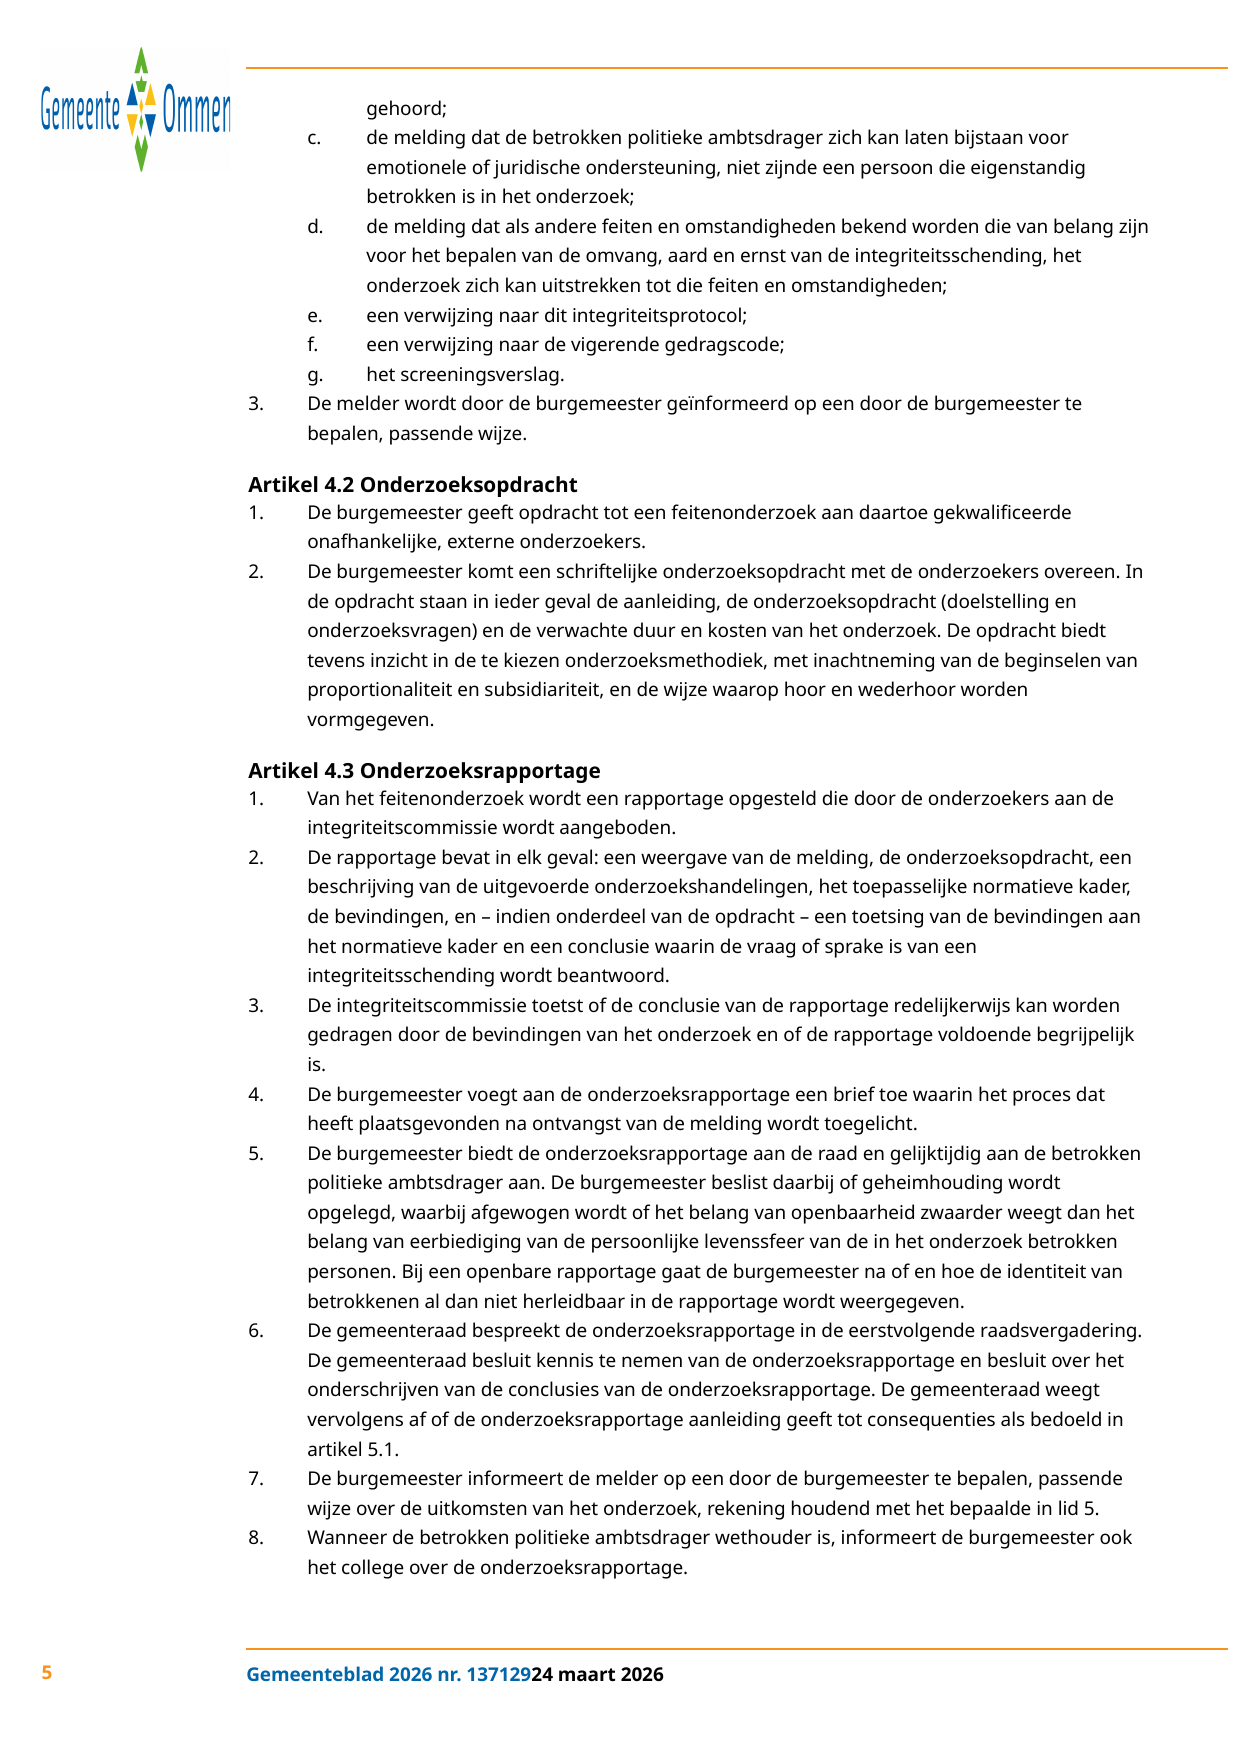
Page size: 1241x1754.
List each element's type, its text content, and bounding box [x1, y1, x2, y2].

list De rapportage bevat in elk geval: een weergave van de melding, de onderzoeksopdracht, een beschrijving van de uitgevoerde onderzoekshandelingen, het toepasselijke normatieve kader, de bevindingen, en – indien onderdeel van de opdracht – een toetsing van de bevindingen aan het normatieve kader en een conclusie waarin de vraag of sprake is van een integriteitsschending wordt beantwoord. [248, 844, 1152, 988]
list Wanneer de betrokken politieke ambtsdrager wethouder is, informeert de burgemeester ook het college over de onderzoeksrapportage. [248, 1524, 1152, 1580]
list De burgemeester biedt de onderzoeksrapportage aan de raad en gelijktijdig aan de betrokken politieke ambtsdrager aan. De burgemeester beslist daarbij of geheimhouding wordt opgelegd, waarbij afgewogen wordt of het belang van openbaarheid zwaarder weegt dan het belang van eerbiediging van de persoonlijke levenssfeer van de in het onderzoek betrokken personen. Bij een openbare rapportage gaat de burgemeester na of en hoe de identiteit van betrokkenen al dan niet herleidbaar in de rapportage wordt weergegeven. [248, 1140, 1152, 1314]
list De burgemeester voegt aan de onderzoeksrapportage een brief toe waarin het proces dat heeft plaatsgevonden na ontvangst van de melding wordt toegelicht. [248, 1081, 1152, 1136]
list De melder wordt door de burgemeester geïnformeerd op een door de burgemeester te bepalen, passende wijze. [248, 391, 1152, 446]
text Artikel 4.2 Onderzoeksopdracht [248, 471, 1152, 499]
list een verwijzing naar de vigerende gedragscode; [307, 331, 1152, 357]
list een verwijzing naar dit integriteitsprotocol; [307, 302, 1152, 328]
list gehoord; [307, 95, 1152, 121]
list De integriteitscommissie toetst of de conclusie van de rapportage redelijkerwijs kan worden gedragen door de bevindingen van het onderzoek en of de rapportage voldoende begrijpelijk is. [248, 992, 1152, 1077]
picture [41, 47, 231, 172]
list de melding dat de betrokken politieke ambtsdrager zich kan laten bijstaan voor emotionele of juridische ondersteuning, niet zijnde een persoon die eigenstandig betrokken is in het onderzoek; [307, 124, 1152, 209]
list De burgemeester komt een schriftelijke onderzoeksopdracht met de onderzoekers overeen. In de opdracht staan in ieder geval de aanleiding, de onderzoeksopdracht (doelstelling en onderzoeksvragen) en de verwachte duur en kosten van het onderzoek. De opdracht biedt tevens inzicht in de te kiezen onderzoeksmethodiek, met inachtneming van de beginselen van proportionaliteit en subsidiariteit, en de wijze waarop hoor en wederhoor worden vormgegeven. [248, 558, 1152, 732]
list De gemeenteraad bespreekt de onderzoeksrapportage in de eerstvolgende raadsvergadering. De gemeenteraad besluit kennis te nemen van de onderzoeksrapportage en besluit over het onderschrijven van de conclusies van de onderzoeksrapportage. De gemeenteraad weegt vervolgens af of de onderzoeksrapportage aanleiding geeft tot consequenties als bedoeld in artikel 5.1. [248, 1317, 1152, 1462]
list de melding dat als andere feiten en omstandigheden bekend worden die van belang zijn voor het bepalen van de omvang, aard en ernst van de integriteitsschending, het onderzoek zich kan uitstrekken tot die feiten en omstandigheden; [307, 213, 1152, 298]
list het screeningsverslag. [307, 361, 1152, 387]
text Artikel 4.3 Onderzoeksrapportage [248, 757, 1152, 785]
list De burgemeester geeft opdracht tot een feitenonderzoek aan daartoe gekwalificeerde onafhankelijke, externe onderzoekers. [248, 499, 1152, 554]
list Van het feitenonderzoek wordt een rapportage opgesteld die door de onderzoekers aan de integriteitscommissie wordt aangeboden. [248, 785, 1152, 840]
list De burgemeester informeert de melder op een door de burgemeester te bepalen, passende wijze over de uitkomsten van het onderzoek, rekening houdend met het bepaalde in lid 5. [248, 1465, 1152, 1521]
